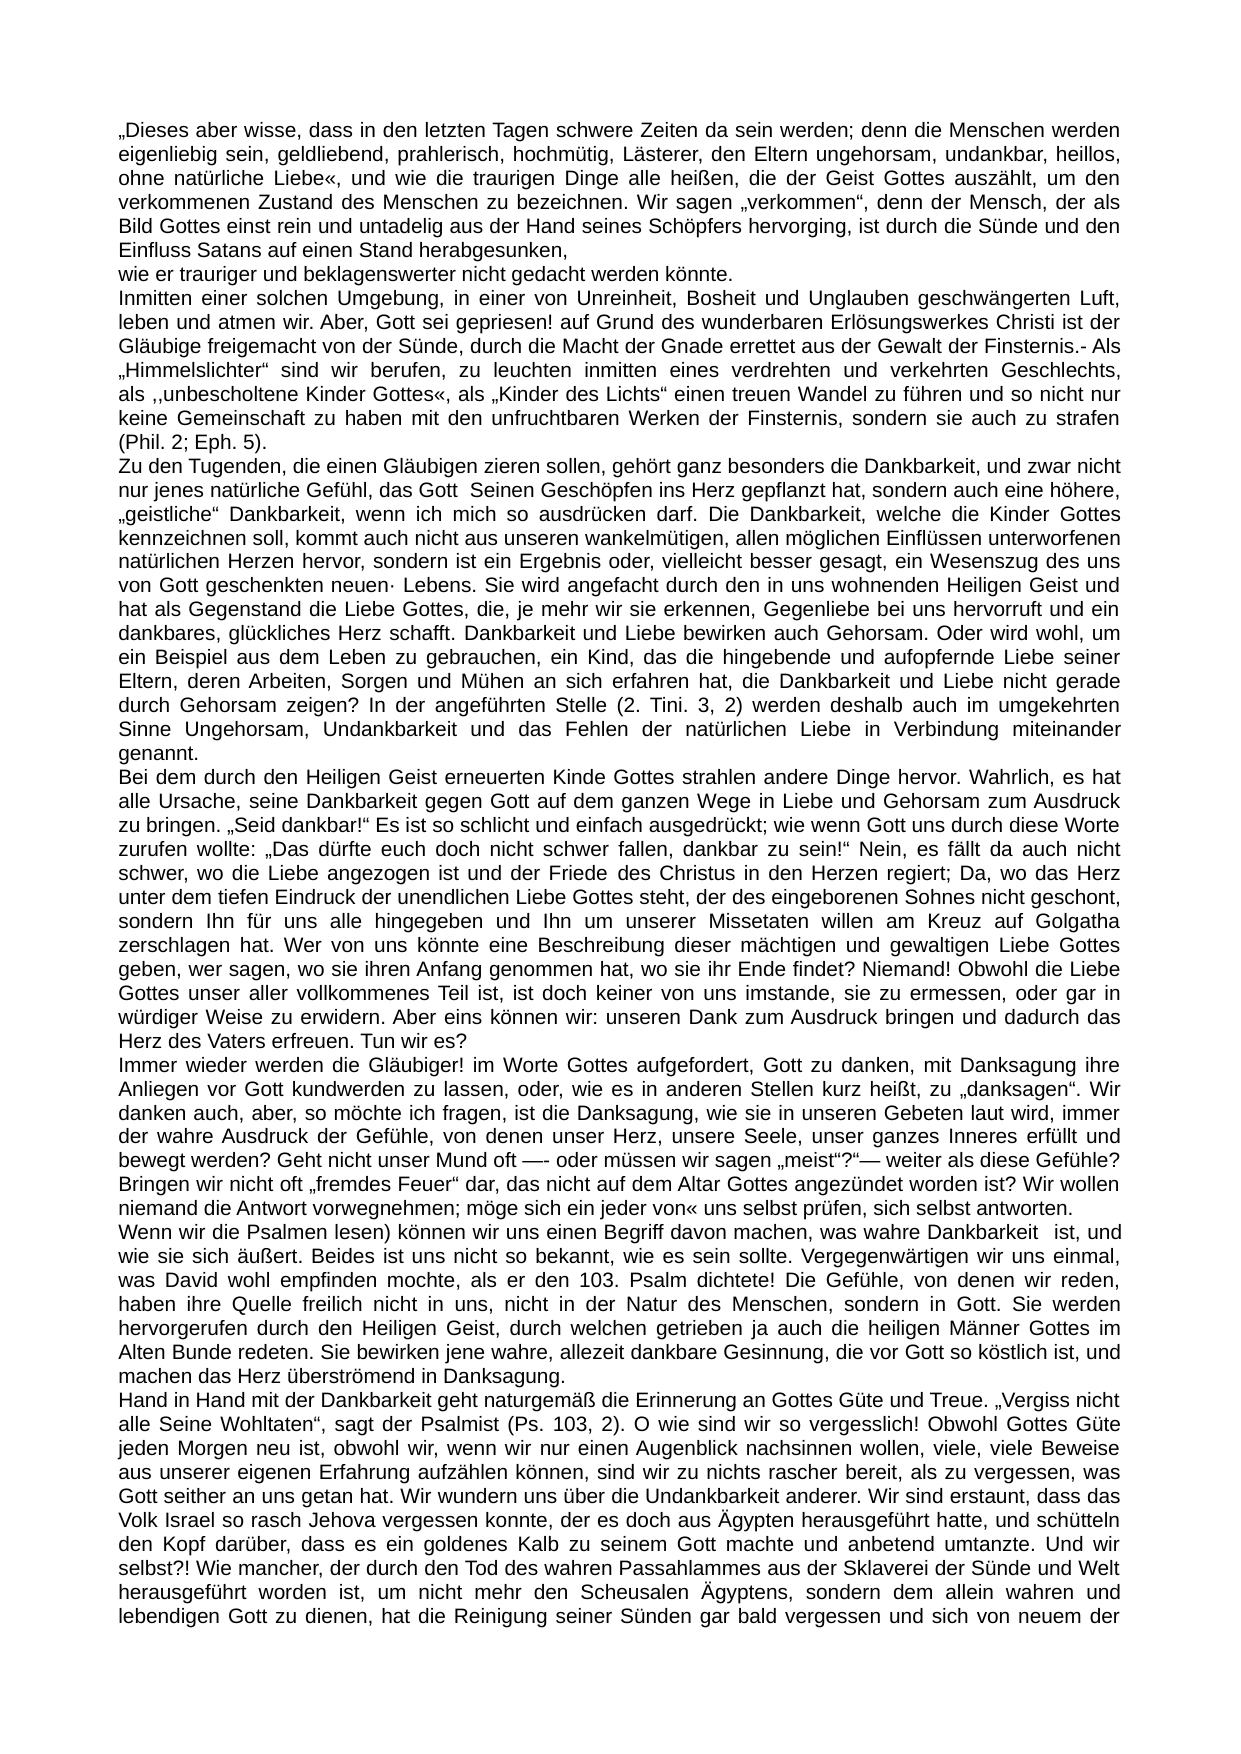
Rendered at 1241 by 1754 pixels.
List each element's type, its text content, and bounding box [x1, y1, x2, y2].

text wie er trauriger und beklagenswerter nicht gedacht werden könnte. [118, 262, 1122, 286]
text Zu den Tugenden, die einen Gläubigen zieren sollen, gehört ganz besonders die Dankbarkeit, und zwar nicht nur jenes natürliche Gefühl, das Gott Seinen Geschöpfen ins Herz gepflanzt hat, sondern auch eine höhere, „geistliche“ Dankbarkeit, wenn ich mich so ausdrücken darf. Die Dankbarkeit, welche die Kinder Gottes kennzeichnen soll, kommt auch nicht aus unseren wankelmütigen, allen möglichen Einflüssen unterworfenen natürlichen Herzen hervor, sondern ist ein Ergebnis oder, vielleicht besser gesagt, ein Wesenszug des uns von Gott geschenkten neuen· Lebens. Sie wird angefacht durch den in uns wohnenden Heiligen Geist und hat als Gegenstand die Liebe Gottes, die, je mehr wir sie erkennen, Gegenliebe bei uns hervorruft und ein dankbares, glückliches Herz schafft. Dankbarkeit und Liebe bewirken auch Gehorsam. Oder wird wohl, um ein Beispiel aus dem Leben zu gebrauchen, ein Kind, das die hingebende und aufopfernde Liebe seiner Eltern, deren Arbeiten, Sorgen und Mühen an sich erfahren hat, die Dankbarkeit und Liebe nicht gerade durch Gehorsam zeigen? In der angeführten Stelle (2. Tini. 3, 2) werden deshalb auch im umgekehrten Sinne Ungehorsam, Undankbarkeit und das Fehlen der natürlichen Liebe in Verbindung miteinander genannt. [118, 453, 1122, 765]
text Bei dem durch den Heiligen Geist erneuerten Kinde Gottes strahlen andere Dinge hervor. Wahrlich, es hat alle Ursache, seine Dankbarkeit gegen Gott auf dem ganzen Wege in Liebe und Gehorsam zum Ausdruck zu bringen. „Seid dankbar!“ Es ist so schlicht und einfach ausgedrückt; wie wenn Gott uns durch diese Worte zurufen wollte: „Das dürfte euch doch nicht schwer fallen, dankbar zu sein!“ Nein, es fällt da auch nicht schwer, wo die Liebe angezogen ist und der Friede des Christus in den Herzen regiert; Da, wo das Herz unter dem tiefen Eindruck der unendlichen Liebe Gottes steht, der des eingeborenen Sohnes nicht geschont, sondern Ihn für uns alle hingegeben und Ihn um unserer Missetaten willen am Kreuz auf Golgatha zerschlagen hat. Wer von uns könnte eine Beschreibung dieser mächtigen und gewaltigen Liebe Gottes geben, wer sagen, wo sie ihren Anfang genommen hat, wo sie ihr Ende findet? Niemand! Obwohl die Liebe Gottes unser aller vollkommenes Teil ist, ist doch keiner von uns imstande, sie zu ermessen, oder gar in würdiger Weise zu erwidern. Aber eins können wir: unseren Dank zum Ausdruck bringen und dadurch das Herz des Vaters erfreuen. Tun wir es? [118, 765, 1122, 1052]
text Hand in Hand mit der Dankbarkeit geht naturgemäß die Erinnerung an Gottes Güte und Treue. „Vergiss nicht alle Seine Wohltaten“, sagt der Psalmist (Ps. 103, 2). O wie sind wir so vergesslich! Obwohl Gottes Güte jeden Morgen neu ist, obwohl wir, wenn wir nur einen Augenblick nachsinnen wollen, viele, viele Beweise aus unserer eigenen Erfahrung aufzählen können, sind wir zu nichts rascher bereit, als zu vergessen, was Gott seither an uns getan hat. Wir wundern uns über die Undankbarkeit anderer. Wir sind erstaunt, dass das Volk Israel so rasch Jehova vergessen konnte, der es doch aus Ägypten herausgeführt hatte, und schütteln den Kopf darüber, dass es ein goldenes Kalb zu seinem Gott machte und anbetend umtanzte. Und wir selbst?! Wie mancher, der durch den Tod des wahren Passahlammes aus der Sklaverei der Sünde und Welt herausgeführt worden ist, um nicht mehr den Scheusalen Ägyptens, sondern dem allein wahren und lebendigen Gott zu dienen, hat die Reinigung seiner Sünden gar bald vergessen und sich von neuem der [118, 1388, 1122, 1627]
text Wenn wir die Psalmen lesen) können wir uns einen Begriff davon machen, was wahre Dankbarkeit ist, und wie sie sich äußert. Beides ist uns nicht so bekannt, wie es sein sollte. Vergegenwärtigen wir uns einmal, was David wohl empfinden mochte, als er den 103. Psalm dichtete! Die Gefühle, von denen wir reden, haben ihre Quelle freilich nicht in uns, nicht in der Natur des Menschen, sondern in Gott. Sie werden hervorgerufen durch den Heiligen Geist, durch welchen getrieben ja auch die heiligen Männer Gottes im Alten Bunde redeten. Sie bewirken jene wahre, allezeit dankbare Gesinnung, die vor Gott so köstlich ist, und machen das Herz überströmend in Danksagung. [118, 1220, 1122, 1388]
text „Dieses aber wisse, dass in den letzten Tagen schwere Zeiten da sein werden; denn die Menschen werden eigenliebig sein, geldliebend, prahlerisch, hochmütig, Lästerer, den Eltern ungehorsam, undankbar, heillos, ohne natürliche Liebe«, und wie die traurigen Dinge alle heißen, die der Geist Gottes auszählt, um den verkommenen Zustand des Menschen zu bezeichnen. Wir sagen „verkommen“, denn der Mensch, der als Bild Gottes einst rein und untadelig aus der Hand seines Schöpfers hervorging, ist durch die Sünde und den Einfluss Satans auf einen Stand herabgesunken, [118, 118, 1122, 262]
text Inmitten einer solchen Umgebung, in einer von Unreinheit, Bosheit und Unglauben geschwängerten Luft, leben und atmen wir. Aber, Gott sei gepriesen! auf Grund des wunderbaren Erlösungswerkes Christi ist der Gläubige freigemacht von der Sünde, durch die Macht der Gnade errettet aus der Gewalt der Finsternis.- Als „Himmelslichter“ sind wir berufen, zu leuchten inmitten eines verdrehten und verkehrten Geschlechts, als ,,unbescholtene Kinder Gottes«, als „Kinder des Lichts“ einen treuen Wandel zu führen und so nicht nur keine Gemeinschaft zu haben mit den unfruchtbaren Werken der Finsternis, sondern sie auch zu strafen (Phil. 2; Eph. 5). [118, 286, 1122, 453]
text Immer wieder werden die Gläubiger! im Worte Gottes aufgefordert, Gott zu danken, mit Danksagung ihre Anliegen vor Gott kundwerden zu lassen, oder, wie es in anderen Stellen kurz heißt, zu „danksagen“. Wir danken auch, aber, so möchte ich fragen, ist die Danksagung, wie sie in unseren Gebeten laut wird, immer der wahre Ausdruck der Gefühle, von denen unser Herz, unsere Seele, unser ganzes Inneres erfüllt und bewegt werden? Geht nicht unser Mund oft —- oder müssen wir sagen „meist“?“— weiter als diese Gefühle? Bringen wir nicht oft „fremdes Feuer“ dar, das nicht auf dem Altar Gottes angezündet worden ist? Wir wollen niemand die Antwort vorwegnehmen; möge sich ein jeder von« uns selbst prüfen, sich selbst antworten. [118, 1052, 1122, 1220]
